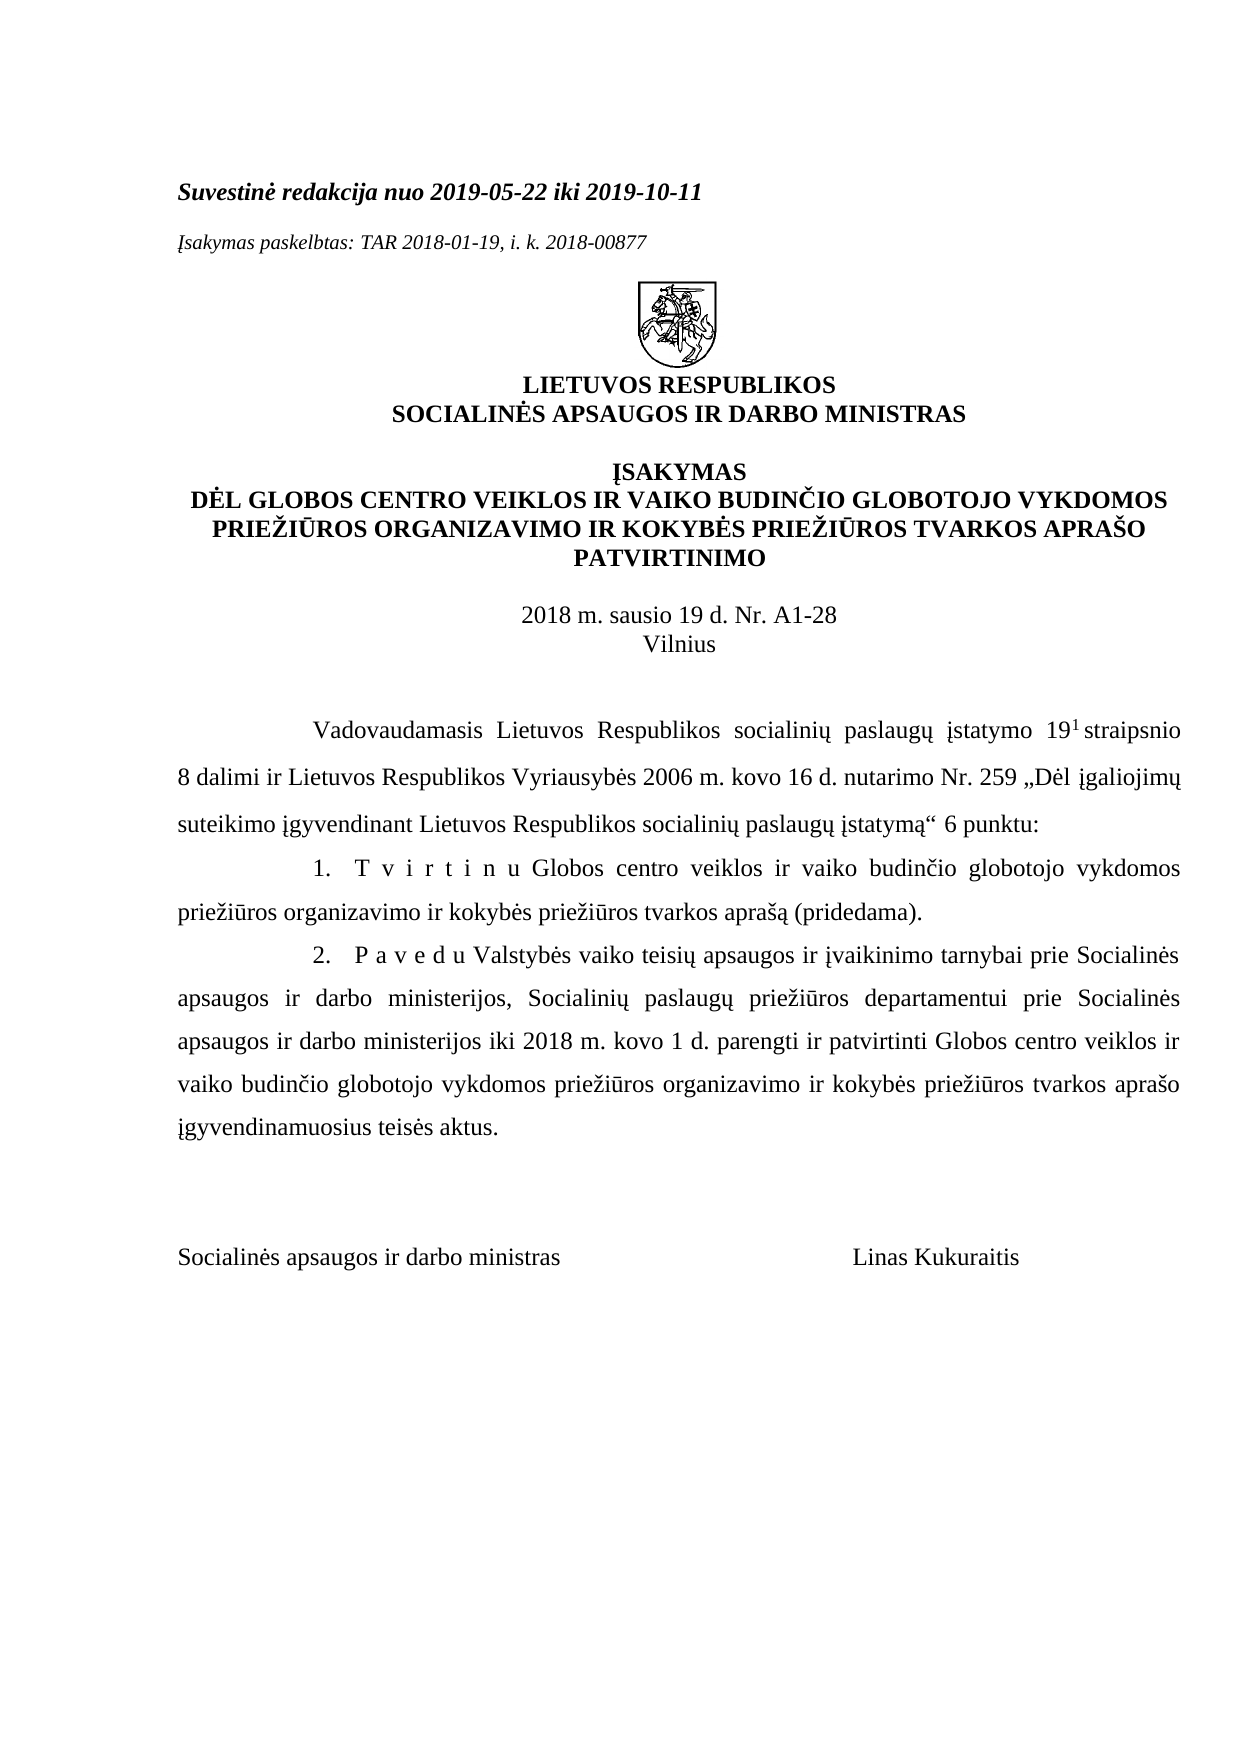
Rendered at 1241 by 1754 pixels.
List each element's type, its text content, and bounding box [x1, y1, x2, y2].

text 1. T v i r t i n u Globos centro veiklos ir vaiko budinčio globotojo vykdomos priežiūros organizavimo ir kokybės priežiūros tvarkos aprašą (pridedama). [177, 853, 1181, 925]
text DĖL GLOBOS CENTRO VEIKLOS IR VAIKO BUDINČIO GLOBOTOJO VYKDOMOS PRIEŽIŪROS ORGANIZAVIMO IR KOKYBĖS PRIEŽIŪROS TVARKOS APRAŠO PATVIRTINIMO [177, 485, 1181, 572]
text Socialinės apsaugos ir darbo ministras Linas Kukuraitis [177, 1242, 1181, 1270]
text Įsakymas paskelbtas: TAR 2018-01-19, i. k. 2018-00877 [177, 230, 1181, 254]
text 2. P a v e d u Valstybės vaiko teisių apsaugos ir įvaikinimo tarnybai prie Socialinės apsaugos ir darbo ministerijos, Socialinių paslaugų priežiūros departamentui prie Socialinės apsaugos ir darbo ministerijos iki 2018 m. kovo 1 d. parengti ir patvirtinti Globos centro veiklos ir vaiko budinčio globotojo vykdomos priežiūros organizavimo ir kokybės priežiūros tvarkos aprašo įgyvendinamuosius teisės aktus. [177, 940, 1181, 1141]
text 2018 m. sausio 19 d. Nr. A1-28 [177, 600, 1181, 629]
text ĮSAKYMAS [177, 457, 1181, 485]
text Vilnius [177, 629, 1181, 658]
text Suvestinė redakcija nuo 2019-05-22 iki 2019-10-11 [177, 177, 1181, 206]
text SOCIALINĖS APSAUGOS IR DARBO MINISTRAS [177, 399, 1181, 428]
text LIETUVOS RESPUBLIKOS [177, 370, 1181, 399]
text Vadovaudamasis Lietuvos Respublikos socialinių paslaugų įstatymo 191 straipsnio 8 dalimi ir Lietuvos Respublikos Vyriausybės 2006 m. kovo 16 d. nutarimo Nr. 259 „Dėl įgaliojimų suteikimo įgyvendinant Lietuvos Respublikos socialinių paslaugų įstatymą“ 6 punktu: [177, 715, 1181, 838]
